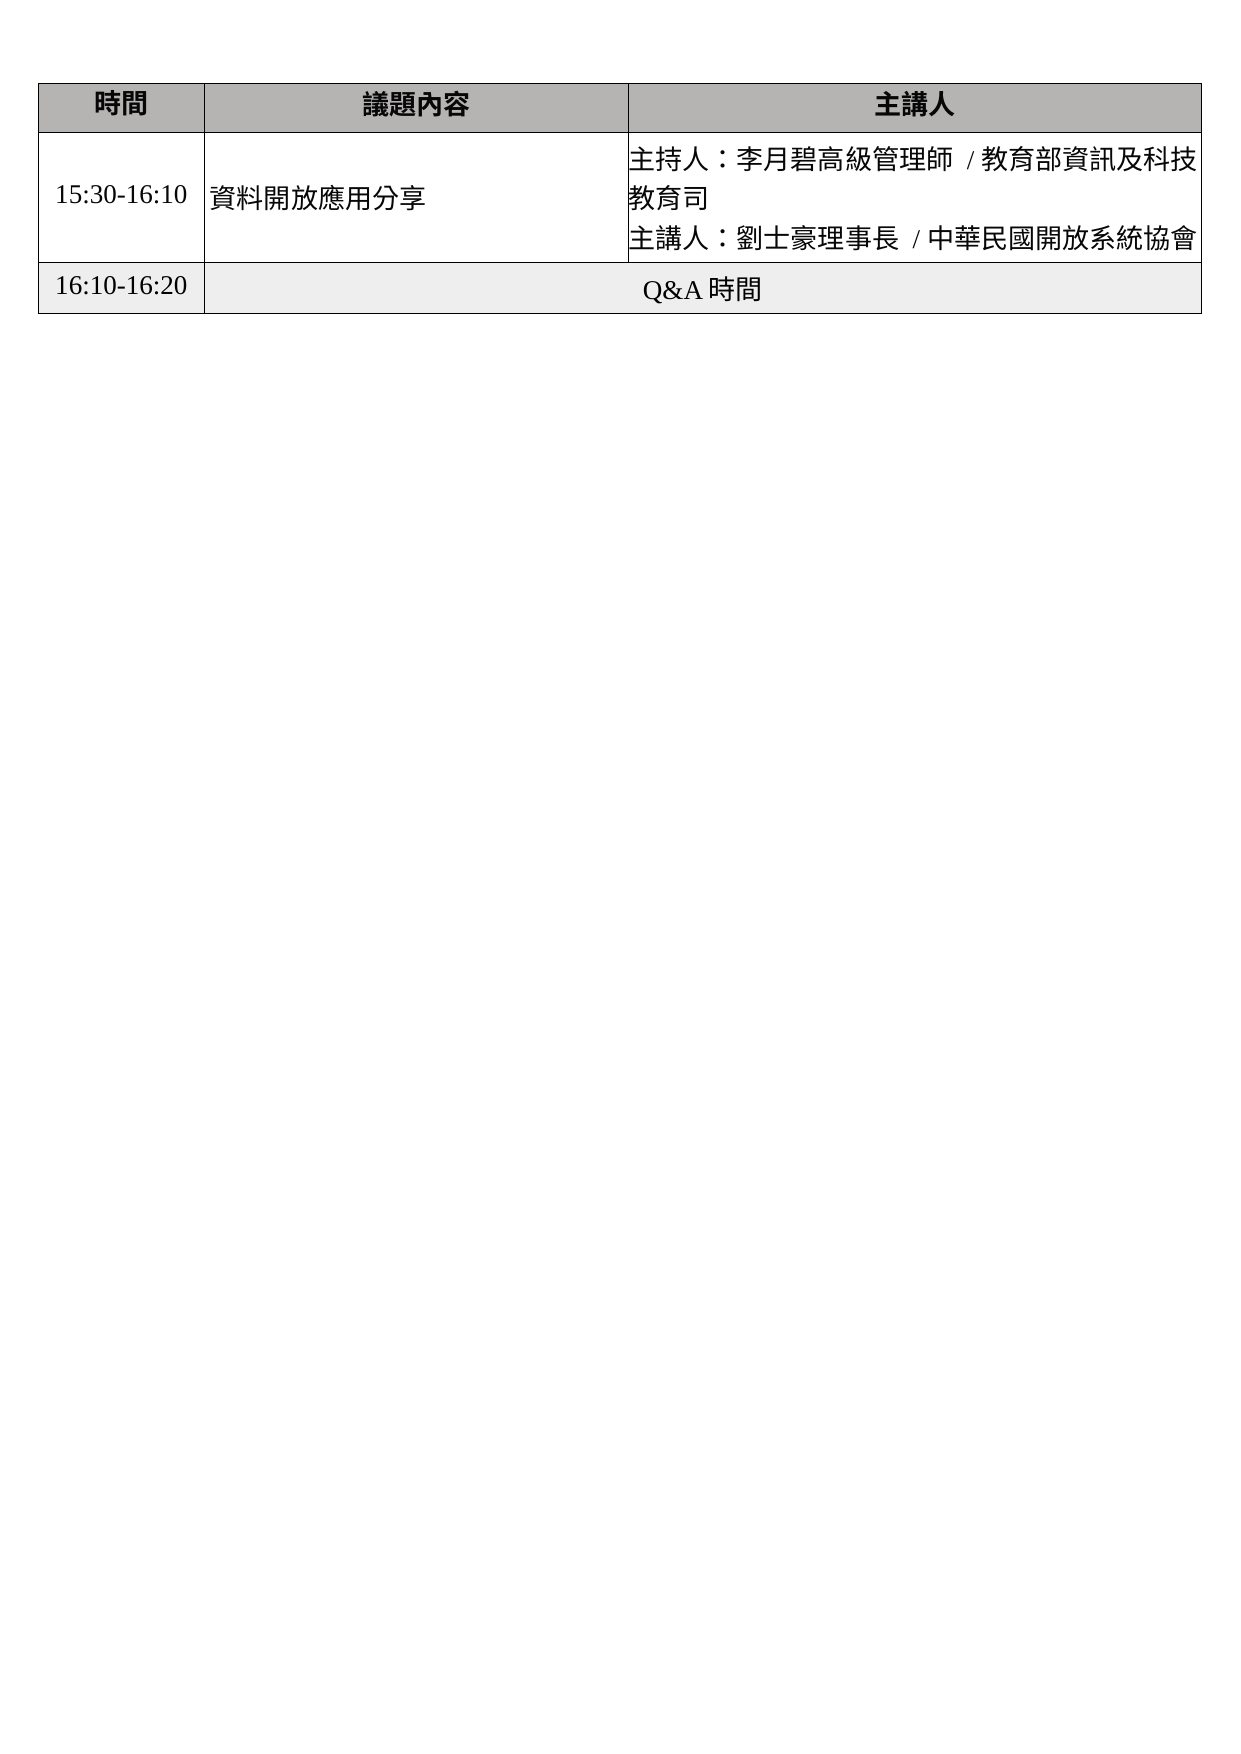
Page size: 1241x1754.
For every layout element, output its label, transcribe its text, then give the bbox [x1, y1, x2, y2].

table_cell 16:10-16:20 [39, 263, 204, 313]
table_cell 主持人：李月碧高級管理師 / 教育部資訊及科技教育司 主講人：劉士豪理事長 / 中華民國開放系統協會 [629, 133, 1201, 262]
table_header 議題內容 [205, 84, 628, 132]
table_cell 15:30-16:10 [39, 133, 204, 262]
table_header 主講人 [629, 84, 1201, 132]
table_cell 資料開放應用分享 [205, 133, 628, 262]
table_header 時間 [39, 84, 204, 132]
table_cell Q&A 時間 [205, 263, 1201, 313]
